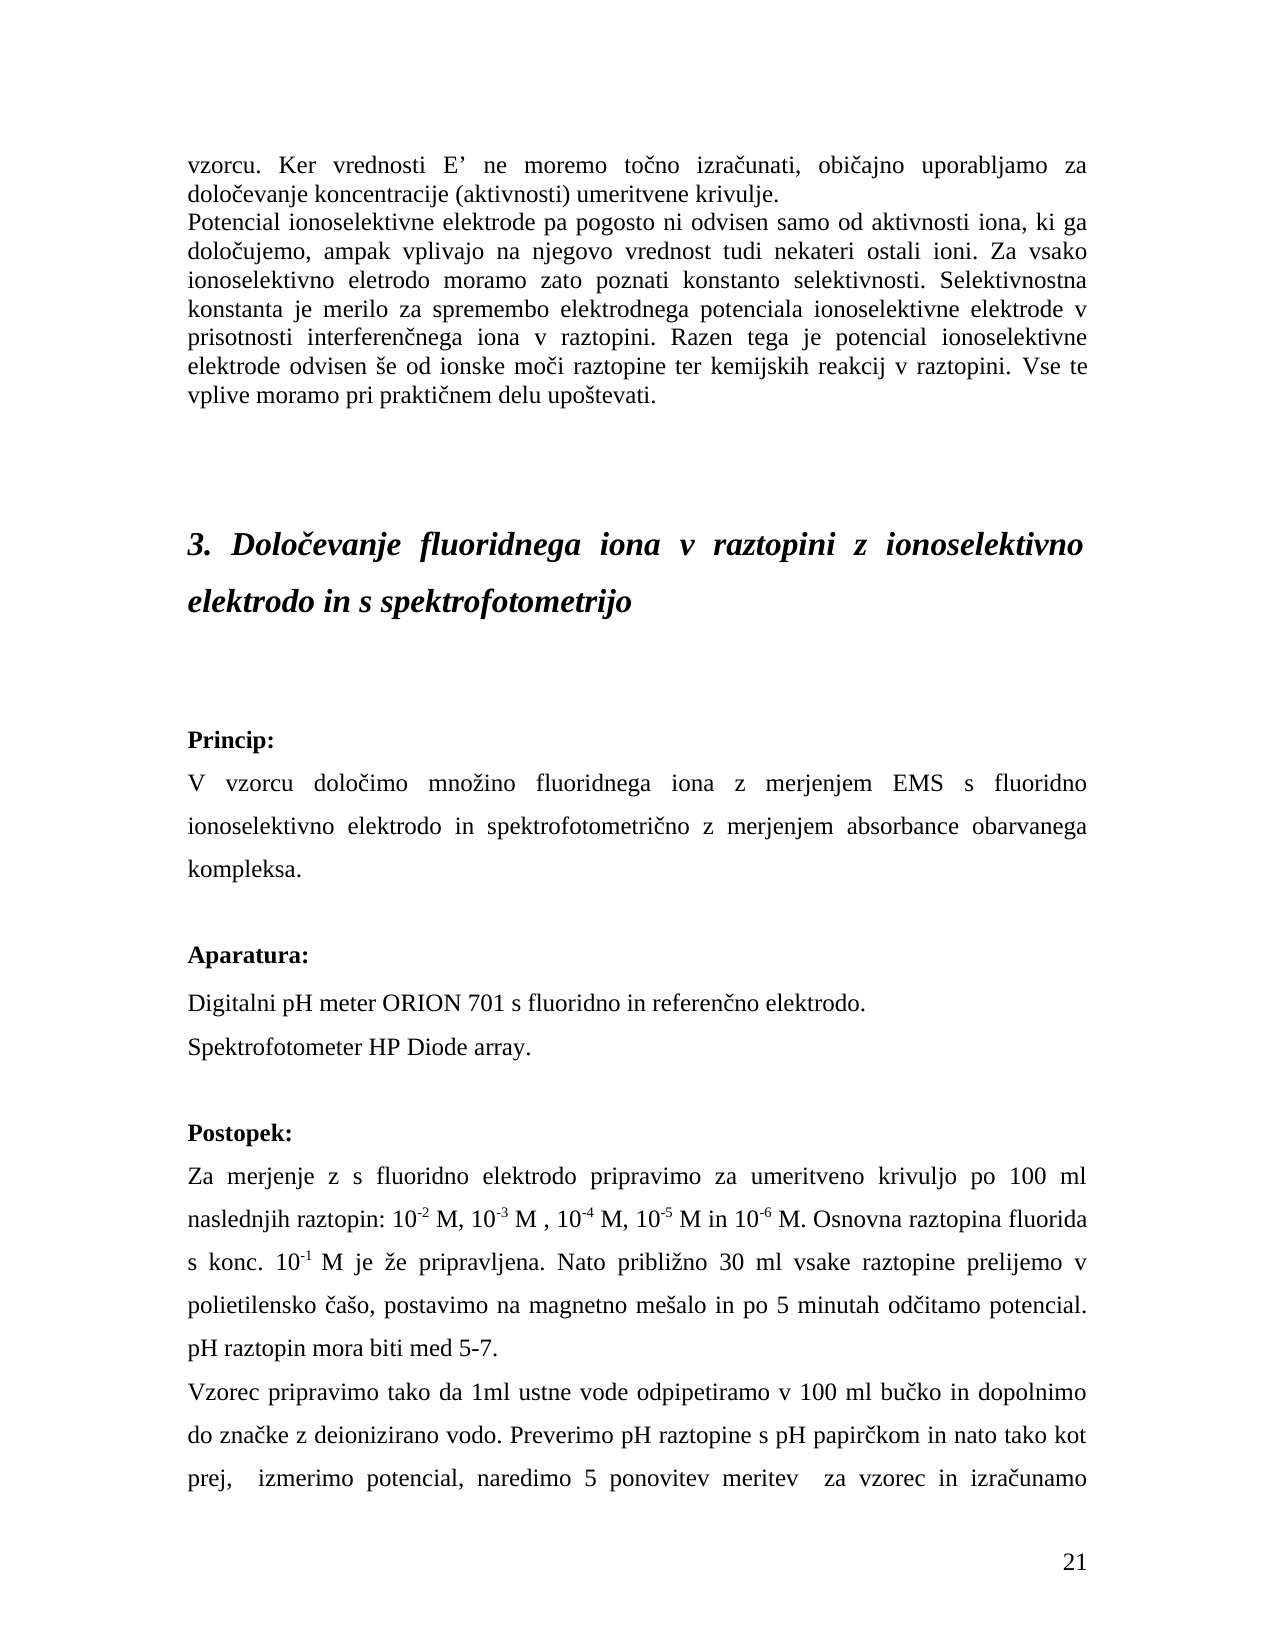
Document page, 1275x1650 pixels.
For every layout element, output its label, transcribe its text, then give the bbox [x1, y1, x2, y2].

text Princip: [187, 725, 1088, 754]
text Aparatura: [187, 941, 1088, 969]
text V vzorcu določimo množino fluoridnega iona z merjenjem EMS s fluoridno ionoselektivno elektrodo in spektrofotometrično z merjenjem absorbance obarvanega kompleksa. [187, 768, 1088, 883]
text Za merjenje z s fluoridno elektrodo pripravimo za umeritveno krivuljo po 100 ml naslednjih raztopin: 10-2 M, 10-3 M , 10-4 M, 10-5 M in 10-6 M. Osnovna raztopina fluorida s konc. 10-1 M je že pripravljena. Nato približno 30 ml vsake raztopine prelijemo v polietilensko čašo, postavimo na magnetno mešalo in po 5 minutah odčitamo potencial. pH raztopin mora biti med 5-7. [187, 1161, 1088, 1362]
text Digitalni pH meter ORION 701 s fluoridno in referenčno elektrodo. [187, 988, 1088, 1017]
text Postopek: [187, 1118, 1088, 1147]
text Vzorec pripravimo tako da 1ml ustne vode odpipetiramo v 100 ml bučko in dopolnimo do značke z deionizirano vodo. Preverimo pH raztopine s pH papirčkom in nato tako kot prej, izmerimo potencial, naredimo 5 ponovitev meritev za vzorec in izračunamo [187, 1377, 1088, 1492]
text vzorcu. Ker vrednosti E’ ne moremo točno izračunati, običajno uporabljamo za določevanje koncentracije (aktivnosti) umeritvene krivulje. [187, 150, 1088, 207]
text Potencial ionoselektivne elektrode pa pogosto ni odvisen samo od aktivnosti iona, ki ga določujemo, ampak vplivajo na njegovo vrednost tudi nekateri ostali ioni. Za vsako ionoselektivno eletrodo moramo zato poznati konstanto selektivnosti. Selektivnostna konstanta je merilo za spremembo elektrodnega potenciala ionoselektivne elektrode v prisotnosti interferenčnega iona v raztopini. Razen tega je potencial ionoselektivne elektrode odvisen še od ionske moči raztopine ter kemijskih reakcij v raztopini. Vse te vplive moramo pri praktičnem delu upoštevati. [187, 207, 1088, 409]
text Spektrofotometer HP Diode array. [187, 1032, 1088, 1060]
text 3. Določevanje fluoridnega iona v raztopini z ionoselektivno elektrodo in s spektrofotometrijo [187, 524, 1088, 619]
